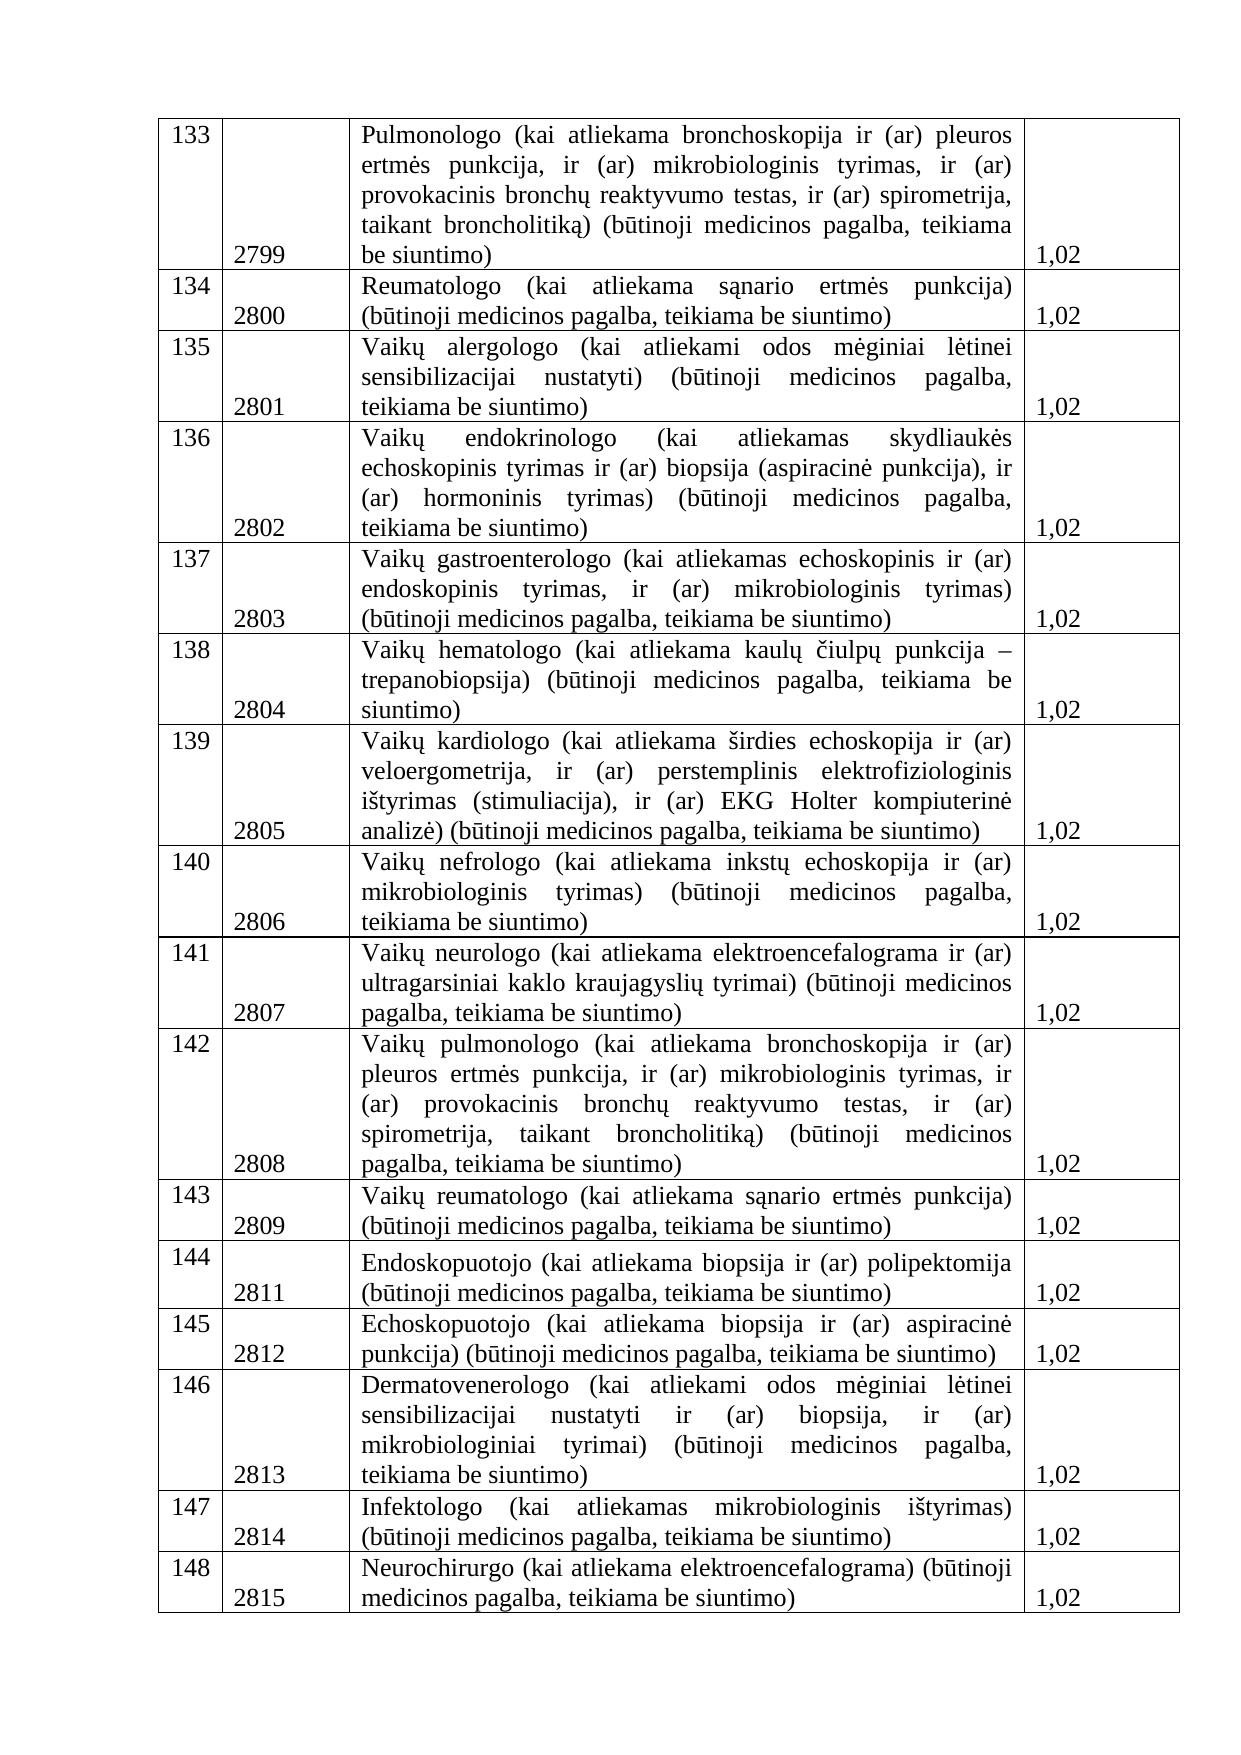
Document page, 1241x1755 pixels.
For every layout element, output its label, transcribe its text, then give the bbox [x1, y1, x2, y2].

table_cell Reumatologo (kai atliekama sąnario ertmės punkcija) (būtinoji medicinos pagalba, teikiama be siuntimo) [350, 270, 1024, 330]
table_cell 1,02 [1025, 1180, 1179, 1240]
table_cell Neurochirurgo (kai atliekama elektroencefalograma) (būtinoji medicinos pagalba, teikiama be siuntimo) [350, 1552, 1024, 1612]
table_cell 2807 [223, 938, 349, 1027]
table_cell 145 [159, 1309, 222, 1368]
table_cell 1,02 [1025, 1491, 1179, 1551]
table_cell 137 [159, 543, 222, 633]
table_cell 2802 [223, 422, 349, 542]
table_cell Endoskopuotojo (kai atliekama biopsija ir (ar) polipektomija (būtinoji medicinos pagalba, teikiama be siuntimo) [350, 1241, 1024, 1307]
table_cell Dermatovenerologo (kai atliekami odos mėginiai lėtinei sensibilizacijai nustatyti ir (ar) biopsija, ir (ar) mikrobiologiniai tyrimai) (būtinoji medicinos pagalba, teikiama be siuntimo) [350, 1370, 1024, 1489]
table_cell Vaikų reumatologo (kai atliekama sąnario ertmės punkcija) (būtinoji medicinos pagalba, teikiama be siuntimo) [350, 1180, 1024, 1240]
table_cell 146 [159, 1370, 222, 1489]
table_cell 1,02 [1025, 846, 1179, 936]
table_cell 147 [159, 1491, 222, 1551]
table_cell 138 [159, 634, 222, 724]
table_cell Vaikų hematologo (kai atliekama kaulų čiulpų punkcija – trepanobiopsija) (būtinoji medicinos pagalba, teikiama be siuntimo) [350, 634, 1024, 724]
table_cell Pulmonologo (kai atliekama bronchoskopija ir (ar) pleuros ertmės punkcija, ir (ar) mikrobiologinis tyrimas, ir (ar) provokacinis bronchų reaktyvumo testas, ir (ar) spirometrija, taikant broncholitiką) (būtinoji medicinos pagalba, teikiama be siuntimo) [350, 119, 1024, 269]
table_cell 2804 [223, 634, 349, 724]
table_cell Infektologo (kai atliekamas mikrobiologinis ištyrimas) (būtinoji medicinos pagalba, teikiama be siuntimo) [350, 1491, 1024, 1551]
table_cell 2803 [223, 543, 349, 633]
table_cell 2812 [223, 1309, 349, 1368]
table_cell 1,02 [1025, 1370, 1179, 1489]
table_cell 142 [159, 1029, 222, 1178]
table_cell 141 [159, 938, 222, 1027]
table_cell Vaikų kardiologo (kai atliekama širdies echoskopija ir (ar) veloergometrija, ir (ar) perstemplinis elektrofiziologinis ištyrimas (stimuliacija), ir (ar) EKG Holter kompiuterinė analizė) (būtinoji medicinos pagalba, teikiama be siuntimo) [350, 725, 1024, 845]
table_cell Echoskopuotojo (kai atliekama biopsija ir (ar) aspiracinė punkcija) (būtinoji medicinos pagalba, teikiama be siuntimo) [350, 1309, 1024, 1368]
table_cell 135 [159, 331, 222, 421]
table_cell 2809 [223, 1180, 349, 1240]
table_cell 1,02 [1025, 119, 1179, 269]
table_cell 1,02 [1025, 331, 1179, 421]
table_cell 143 [159, 1180, 222, 1240]
table_cell Vaikų neurologo (kai atliekama elektroencefalograma ir (ar) ultragarsiniai kaklo kraujagyslių tyrimai) (būtinoji medicinos pagalba, teikiama be siuntimo) [350, 938, 1024, 1027]
table_cell 2806 [223, 846, 349, 936]
table_cell 134 [159, 270, 222, 330]
table_cell 144 [159, 1241, 222, 1307]
table_cell Vaikų pulmonologo (kai atliekama bronchoskopija ir (ar) pleuros ertmės punkcija, ir (ar) mikrobiologinis tyrimas, ir (ar) provokacinis bronchų reaktyvumo testas, ir (ar) spirometrija, taikant broncholitiką) (būtinoji medicinos pagalba, teikiama be siuntimo) [350, 1029, 1024, 1178]
table_cell 2799 [223, 119, 349, 269]
table_cell 1,02 [1025, 1309, 1179, 1368]
table_cell 148 [159, 1552, 222, 1612]
table_cell 1,02 [1025, 1241, 1179, 1307]
table_cell 2801 [223, 331, 349, 421]
table_cell 2813 [223, 1370, 349, 1489]
table_cell 1,02 [1025, 1552, 1179, 1612]
table_cell 139 [159, 725, 222, 845]
table_cell 1,02 [1025, 938, 1179, 1027]
table_cell 1,02 [1025, 543, 1179, 633]
table_cell 2815 [223, 1552, 349, 1612]
table_cell 1,02 [1025, 270, 1179, 330]
table_cell 2811 [223, 1241, 349, 1307]
table_cell 136 [159, 422, 222, 542]
table_cell 1,02 [1025, 725, 1179, 845]
table_cell 133 [159, 119, 222, 269]
table_cell 1,02 [1025, 1029, 1179, 1178]
table_cell Vaikų endokrinologo (kai atliekamas skydliaukės echoskopinis tyrimas ir (ar) biopsija (aspiracinė punkcija), ir (ar) hormoninis tyrimas) (būtinoji medicinos pagalba, teikiama be siuntimo) [350, 422, 1024, 542]
table_cell 1,02 [1025, 634, 1179, 724]
table_cell 1,02 [1025, 422, 1179, 542]
table_cell 2805 [223, 725, 349, 845]
table_cell Vaikų nefrologo (kai atliekama inkstų echoskopija ir (ar) mikrobiologinis tyrimas) (būtinoji medicinos pagalba, teikiama be siuntimo) [350, 846, 1024, 936]
table_cell 2808 [223, 1029, 349, 1178]
table_cell Vaikų alergologo (kai atliekami odos mėginiai lėtinei sensibilizacijai nustatyti) (būtinoji medicinos pagalba, teikiama be siuntimo) [350, 331, 1024, 421]
table_cell 2814 [223, 1491, 349, 1551]
table_cell Vaikų gastroenterologo (kai atliekamas echoskopinis ir (ar) endoskopinis tyrimas, ir (ar) mikrobiologinis tyrimas) (būtinoji medicinos pagalba, teikiama be siuntimo) [350, 543, 1024, 633]
table_cell 140 [159, 846, 222, 936]
table_cell 2800 [223, 270, 349, 330]
